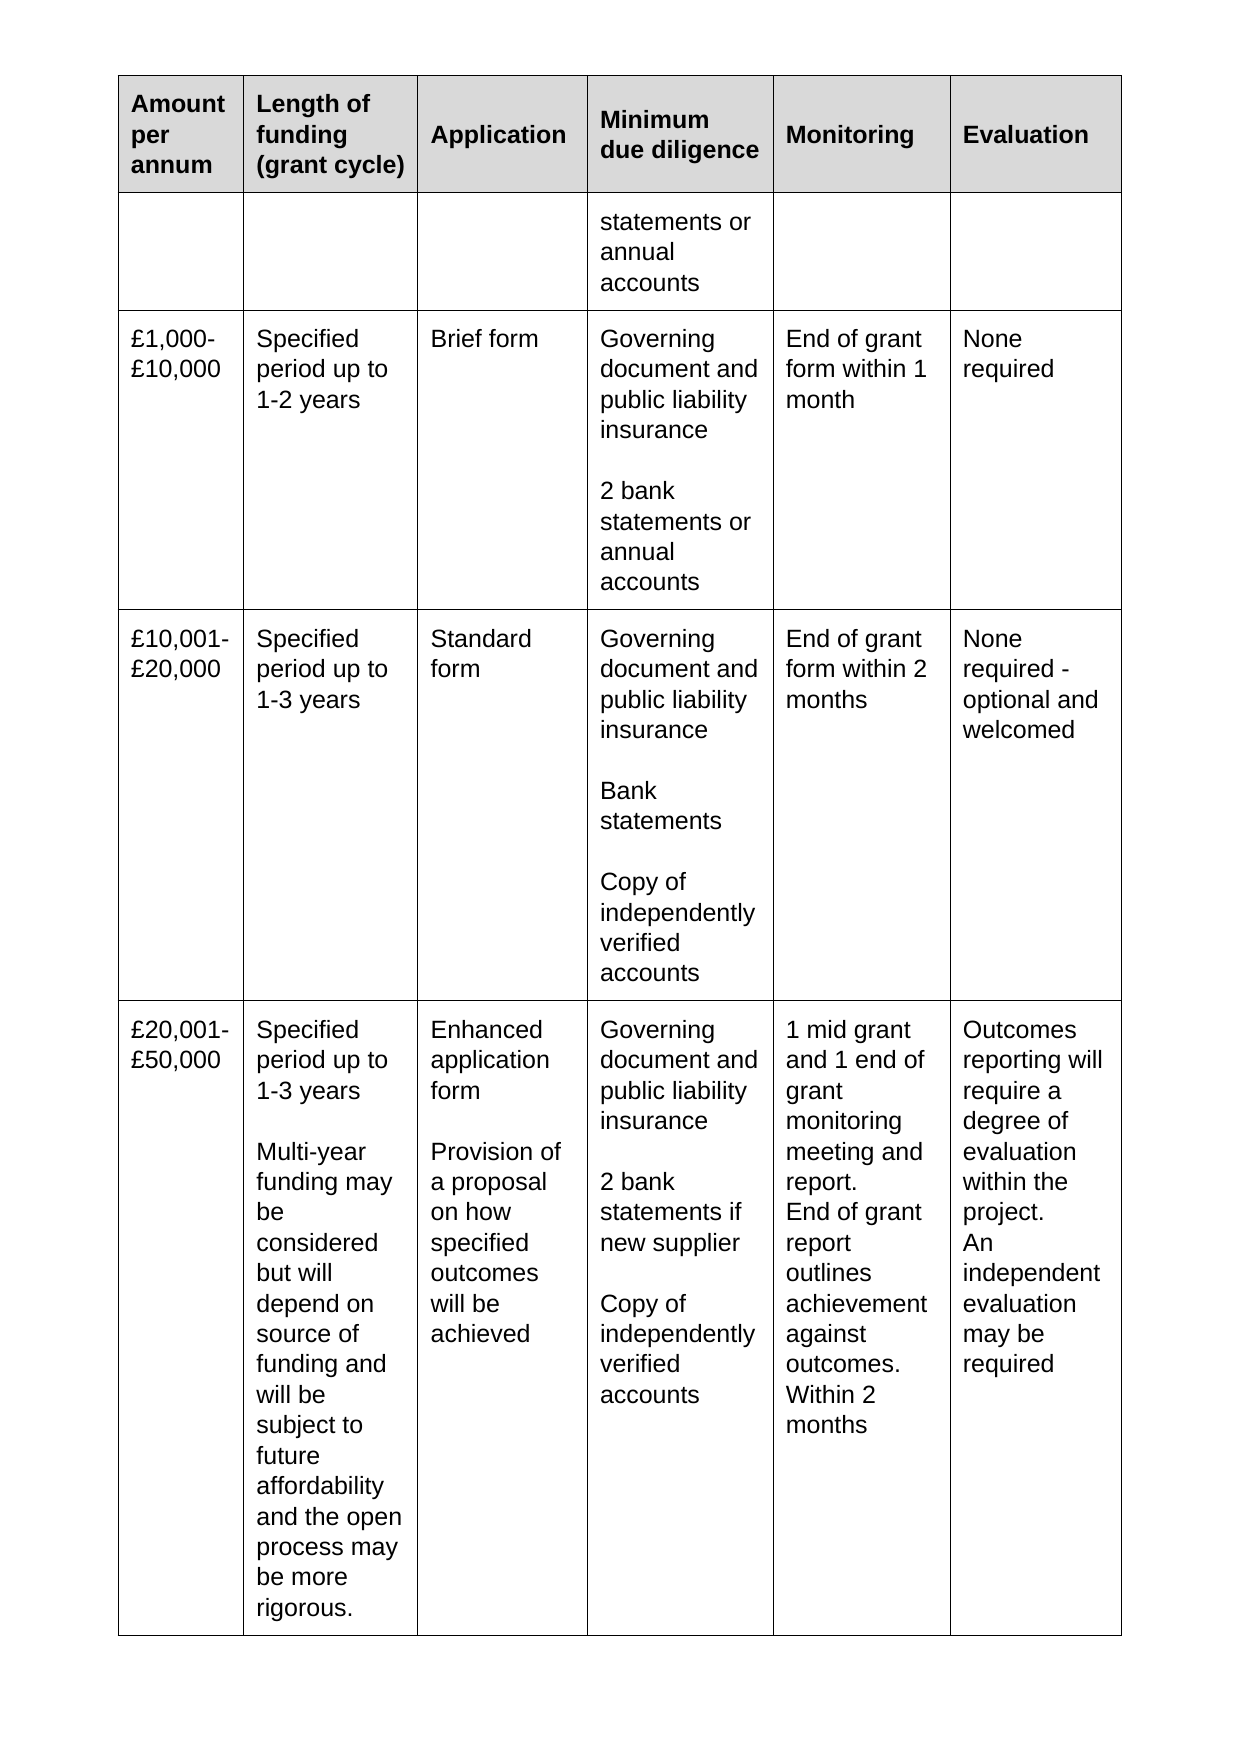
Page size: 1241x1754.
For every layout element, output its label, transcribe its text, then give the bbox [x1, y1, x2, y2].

table_cell Governing document and public liability insurance Bank statements Copy of independently verified accounts [588, 610, 773, 1000]
table_cell None required - optional and welcomed [951, 610, 1121, 1000]
table_cell £10,001-£20,000 [119, 610, 243, 1000]
table_cell Standard form [418, 610, 587, 1000]
table_cell Enhanced application form Provision of a proposal on how specified outcomes will be achieved [418, 1001, 587, 1635]
table_header Amount per annum [119, 76, 243, 192]
table_cell Governing document and public liability insurance 2 bank statements if new supplier Copy of independently verified accounts [588, 1001, 773, 1635]
table_header Length of funding (grant cycle) [244, 76, 417, 192]
table_header Minimum due diligence [588, 76, 773, 192]
table_cell Specified period up to 1-3 years [244, 610, 417, 1000]
table_cell [951, 193, 1121, 309]
table_cell [418, 193, 587, 309]
table_cell Outcomes reporting will require a degree of evaluation within the project. An independent evaluation may be required [951, 1001, 1121, 1635]
table_header Monitoring [774, 76, 950, 192]
table_cell Specified period up to 1-2 years [244, 311, 417, 609]
table_cell statements or annual accounts [588, 193, 773, 309]
table_cell £20,001-£50,000 [119, 1001, 243, 1635]
table_cell [244, 193, 417, 309]
table_cell End of grant form within 1 month [774, 311, 950, 609]
table_cell Specified period up to 1-3 years Multi-year funding may be considered but will depend on source of funding and will be subject to future affordability and the open process may be more rigorous. [244, 1001, 417, 1635]
table_cell Governing document and public liability insurance 2 bank statements or annual accounts [588, 311, 773, 609]
table_header Application [418, 76, 587, 192]
table_cell [119, 193, 243, 309]
table_header Evaluation [951, 76, 1121, 192]
table_cell 1 mid grant and 1 end of grant monitoring meeting and report. End of grant report outlines achievement against outcomes. Within 2 months [774, 1001, 950, 1635]
table_cell £1,000-£10,000 [119, 311, 243, 609]
table_cell End of grant form within 2 months [774, 610, 950, 1000]
table_cell [774, 193, 950, 309]
table_cell Brief form [418, 311, 587, 609]
table_cell None required [951, 311, 1121, 609]
